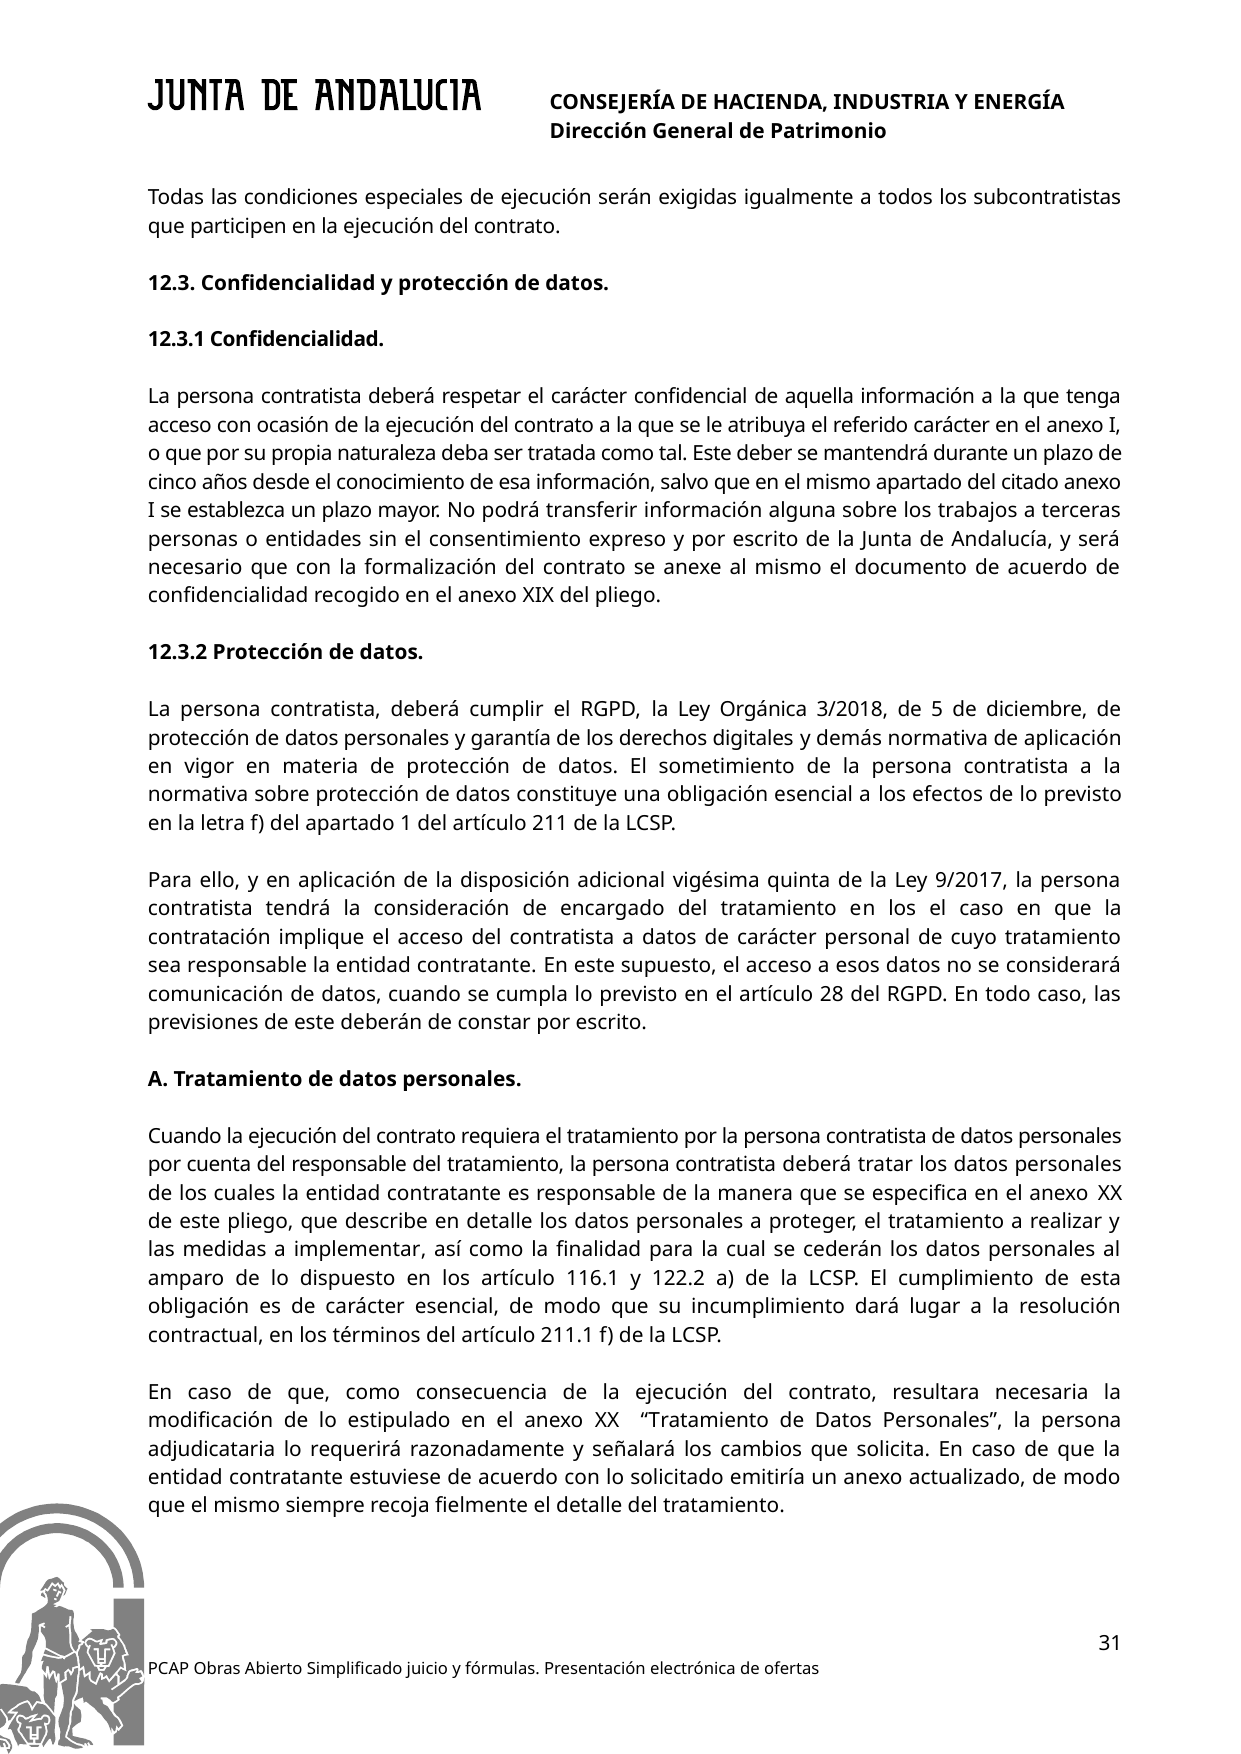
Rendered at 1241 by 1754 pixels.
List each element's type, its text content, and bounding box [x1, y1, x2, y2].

text Cuando la ejecución del contrato requiera el tratamiento por la persona contratista de datos personales por cuenta del responsable del tratamiento, la persona contratista deberá tratar los datos personales de los cuales la entidad contratante es responsable de la manera que se especifica en el anexo XX de este pliego, que describe en detalle los datos personales a proteger, el tratamiento a realizar y las medidas a implementar, así como la finalidad para la cual se cederán los datos personales al amparo de lo dispuesto en los artículo 116.1 y 122.2 a) de la LCSP. El cumplimiento de esta obligación es de carácter esencial, de modo que su incumplimiento dará lugar a la resolución contractual, en los términos del artículo 211.1 f) de la LCSP. [148, 1121, 1122, 1348]
text En caso de que, como consecuencia de la ejecución del contrato, resultara necesaria la modificación de lo estipulado en el anexo XX “Tratamiento de Datos Personales”, la persona adjudicataria lo requerirá razonadamente y señalará los cambios que solicita. En caso de que la entidad contratante estuviese de acuerdo con lo solicitado emitiría un anexo actualizado, de modo que el mismo siempre recoja fielmente el detalle del tratamiento. [148, 1377, 1122, 1519]
text A. Tratamiento de datos personales. [148, 1064, 1122, 1092]
text 12.3. Confidencialidad y protección de datos. [148, 268, 1122, 296]
text 12.3.2 Protección de datos. [148, 637, 1122, 666]
text Para ello, y en aplicación de la disposición adicional vigésima quinta de la Ley 9/2017, la persona contratista tendrá la consideración de encargado del tratamiento en los el caso en que la contratación implique el acceso del contratista a datos de carácter personal de cuyo tratamiento sea responsable la entidad contratante. En este supuesto, el acceso a esos datos no se considerará comunicación de datos, cuando se cumpla lo previsto en el artículo 28 del RGPD. En todo caso, las previsiones de este deberán de constar por escrito. [148, 865, 1122, 1036]
text La persona contratista, deberá cumplir el RGPD, la Ley Orgánica 3/2018, de 5 de diciembre, de protección de datos personales y garantía de los derechos digitales y demás normativa de aplicación en vigor en materia de protección de datos. El sometimiento de la persona contratista a la normativa sobre protección de datos constituye una obligación esencial a los efectos de lo previsto en la letra f) del apartado 1 del artículo 211 de la LCSP. [148, 694, 1122, 836]
text 12.3.1 Confidencialidad. [148, 324, 1122, 353]
text Todas las condiciones especiales de ejecución serán exigidas igualmente a todos los subcontratistas que participen en la ejecución del contrato. [148, 182, 1122, 239]
text La persona contratista deberá respetar el carácter confidencial de aquella información a la que tenga acceso con ocasión de la ejecución del contrato a la que se le atribuya el referido carácter en el anexo I, o que por su propia naturaleza deba ser tratada como tal. Este deber se mantendrá durante un plazo de cinco años desde el conocimiento de esa información, salvo que en el mismo apartado del citado anexo I se establezca un plazo mayor. No podrá transferir información alguna sobre los trabajos a terceras personas o entidades sin el consentimiento expreso y por escrito de la Junta de Andalucía, y será necesario que con la formalización del contrato se anexe al mismo el documento de acuerdo de confidencialidad recogido en el anexo XIX del pliego. [148, 381, 1122, 609]
